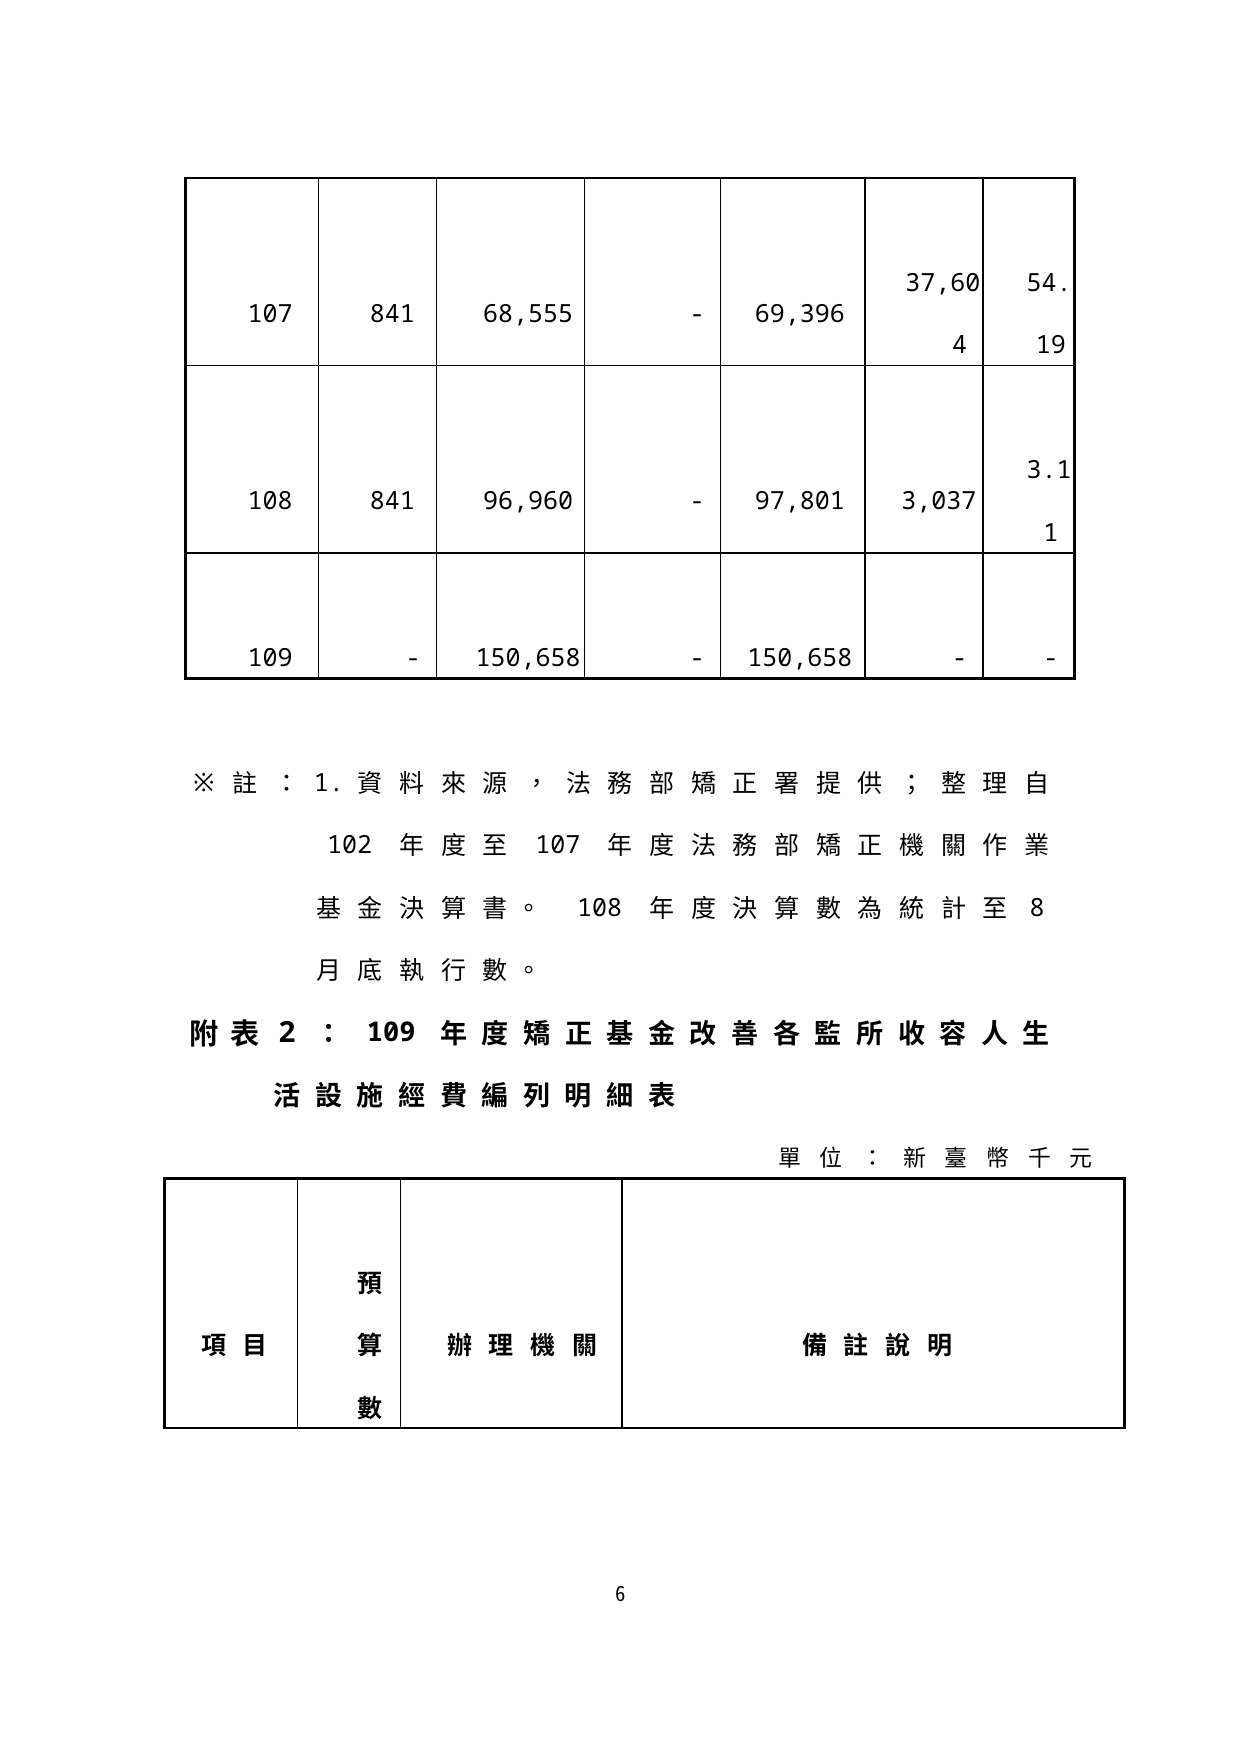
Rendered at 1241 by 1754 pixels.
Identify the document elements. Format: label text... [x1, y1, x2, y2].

text 單位：新臺幣千元 [153, 1115, 1102, 1177]
table_cell 37,604 [866, 179, 982, 365]
table_header 預算數 [298, 1180, 400, 1427]
table_cell - [585, 366, 720, 552]
table_cell 150,658 [721, 554, 864, 677]
table_header 辦理機關 [401, 1180, 621, 1427]
table_cell 54.19 [984, 179, 1073, 365]
table_cell 97,801 [721, 366, 864, 552]
table_cell - [585, 179, 720, 365]
table_cell 150,658 [437, 554, 584, 677]
table_cell - [984, 554, 1073, 677]
table_cell 107 [187, 179, 318, 365]
table_cell 68,555 [437, 179, 584, 365]
table_cell - [319, 554, 436, 677]
table_header 項目 [166, 1180, 297, 1427]
text ※註：1.資料來源，法務部矯正署提供；整理自102年度至107年度法務部矯正機關作業基金決算書。108年度決算數為統計至8月底執行數。 [183, 740, 1058, 990]
text 附表2：109年度矯正基金改善各監所收容人生活設施經費編列明細表 [153, 990, 1087, 1115]
table_cell 109 [187, 554, 318, 677]
table_cell - [585, 554, 720, 677]
table_cell 3,037 [866, 366, 982, 552]
table_header 備註說明 [623, 1180, 1123, 1427]
table_cell 841 [319, 366, 436, 552]
table_cell 3.11 [984, 366, 1073, 552]
table_cell 108 [187, 366, 318, 552]
table_cell 96,960 [437, 366, 584, 552]
table_cell 69,396 [721, 179, 864, 365]
table_cell - [866, 554, 982, 677]
table_cell 841 [319, 179, 436, 365]
